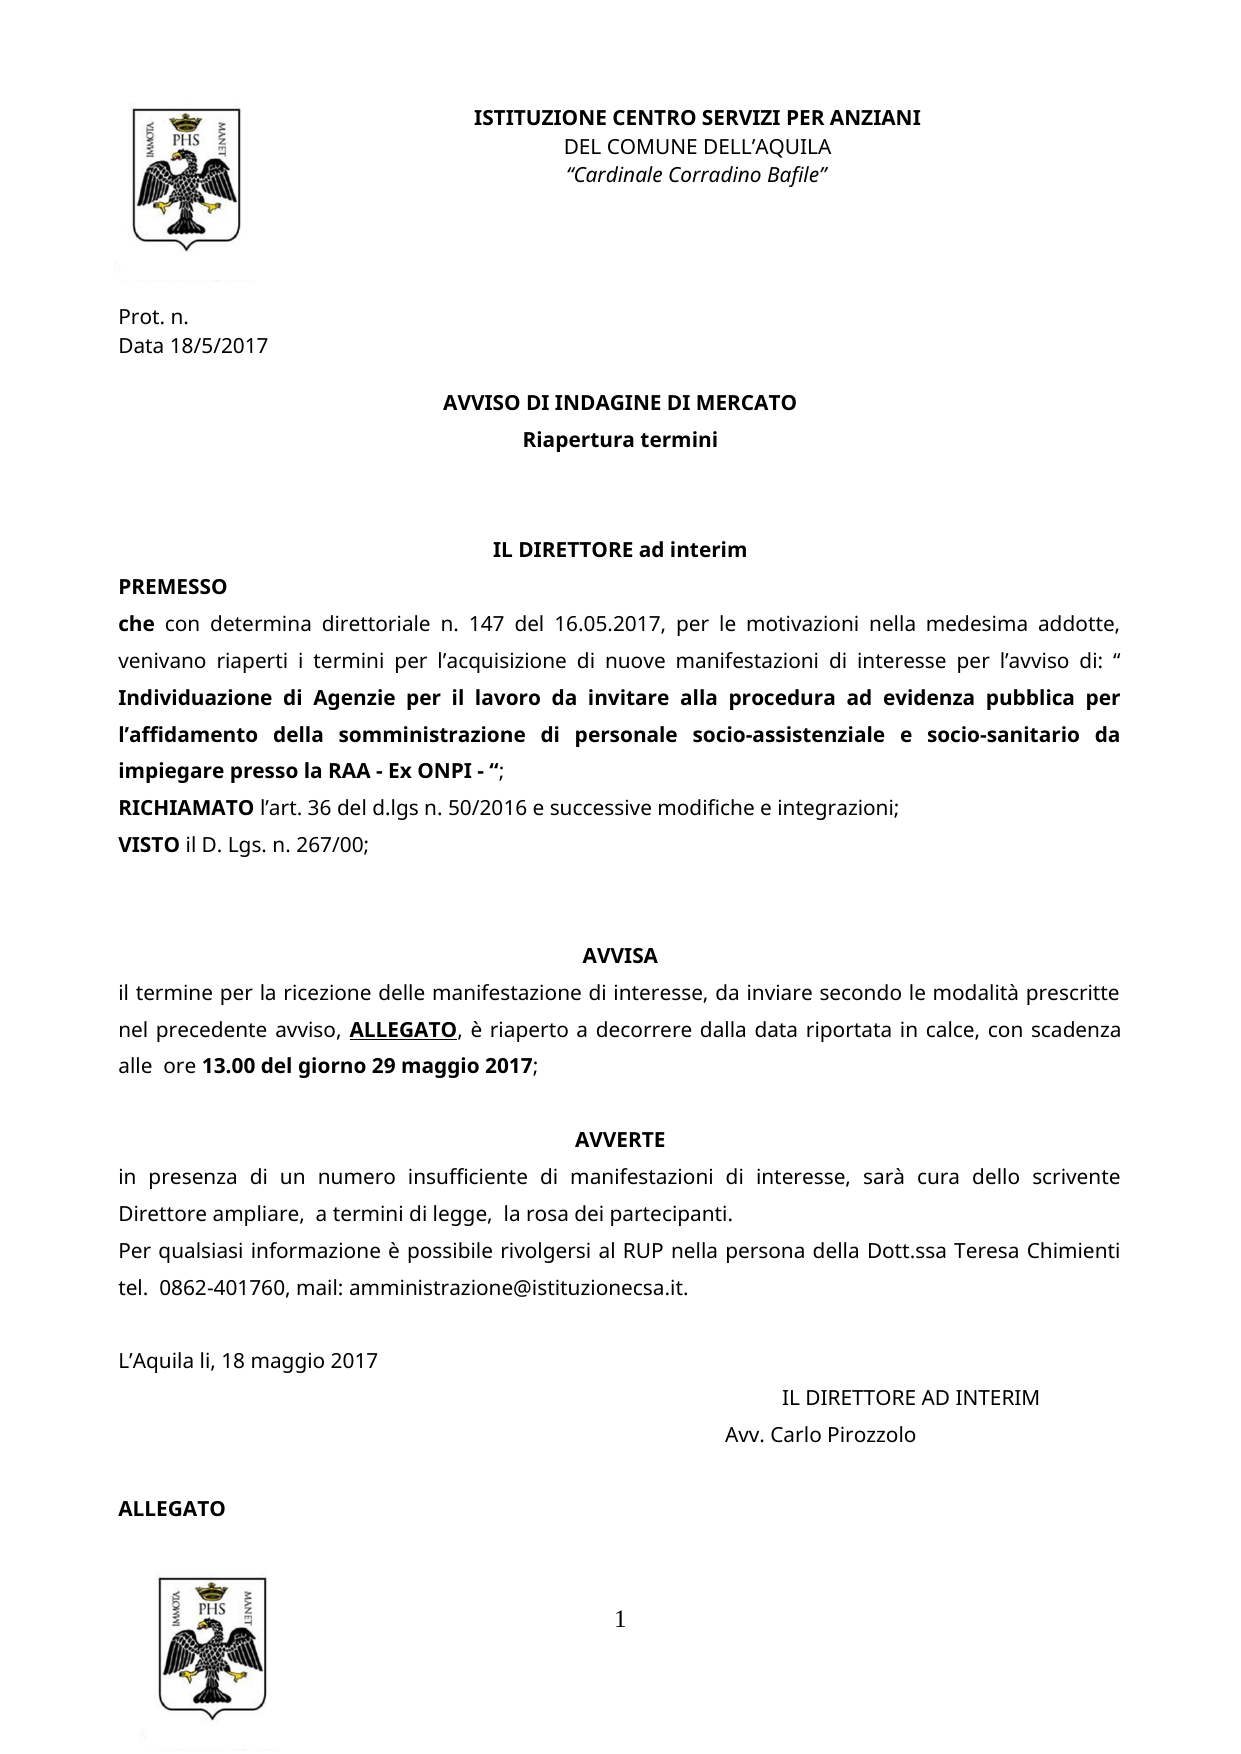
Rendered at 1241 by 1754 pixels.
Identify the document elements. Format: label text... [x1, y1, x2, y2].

text L’Aquila li, 18 maggio 2017 [118, 1347, 1122, 1375]
text AVVERTE [118, 1125, 1122, 1154]
text IL DIRETTORE ad interim [118, 535, 1122, 564]
text AVVISA [118, 941, 1122, 969]
text IL DIRETTORE AD INTERIM [708, 1383, 1122, 1412]
text “Cardinale Corradino Bafile” [273, 160, 1122, 189]
text Avv. Carlo Pirozzolo [118, 1420, 1122, 1449]
text ISTITUZIONE CENTRO SERVIZI PER ANZIANI [273, 103, 1122, 132]
text AVVISO DI INDAGINE DI MERCATO [118, 388, 1122, 416]
text il termine per la ricezione delle manifestazione di interesse, da inviare secondo le modalità prescritte nel precedente avviso, ALLEGATO, è riaperto a decorrere dalla data riportata in calce, con scadenza alle ore 13.00 del giorno 29 maggio 2017; [118, 978, 1122, 1080]
text RICHIAMATO l’art. 36 del d.lgs n. 50/2016 e successive modifiche e integrazioni; [118, 793, 1122, 822]
text in presenza di un numero insufficiente di manifestazioni di interesse, sarà cura dello scrivente Direttore ampliare, a termini di legge, la rosa dei partecipanti. [118, 1162, 1122, 1227]
text Prot. n. [118, 302, 1122, 331]
text VISTO il D. Lgs. n. 267/00; [118, 830, 1122, 859]
text Per qualsiasi informazione è possibile rivolgersi al RUP nella persona della Dott.ssa Teresa Chimienti tel. 0862-401760, mail: amministrazione@istituzionecsa.it. [118, 1236, 1122, 1301]
text Riapertura termini [118, 425, 1122, 453]
text che con determina direttoriale n. 147 del 16.05.2017, per le motivazioni nella medesima addotte, venivano riaperti i termini per l’acquisizione di nuove manifestazioni di interesse per l’avviso di: “ Individuazione di Agenzie per il lavoro da invitare alla procedura ad evidenza pubblica per l’affidamento della somministrazione di personale socio-assistenziale e socio-sanitario da impiegare presso la RAA - Ex ONPI - “; [118, 609, 1122, 785]
text PREMESSO [118, 572, 1122, 601]
text ALLEGATO [118, 1494, 1122, 1522]
text DEL COMUNE DELL’AQUILA [273, 132, 1122, 160]
text Data 18/5/2017 [118, 331, 1122, 359]
